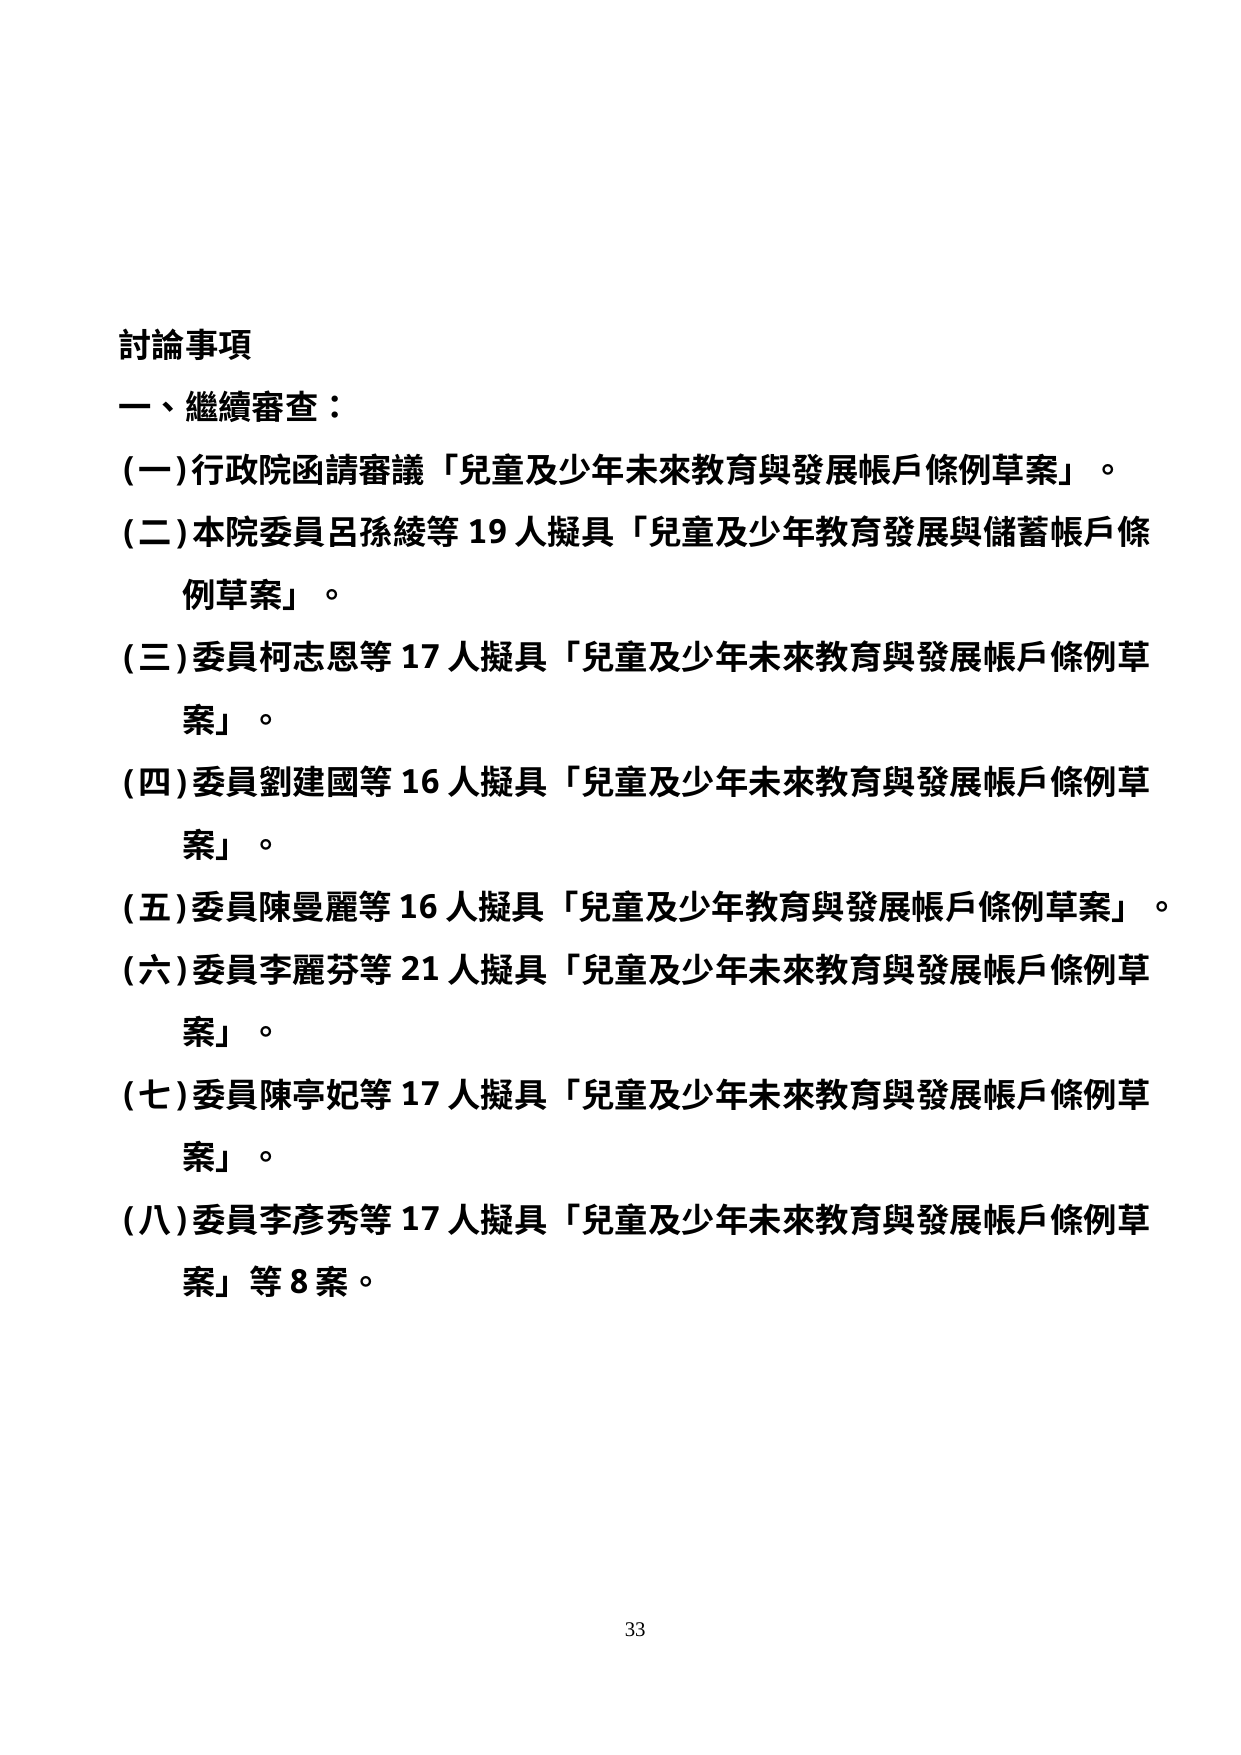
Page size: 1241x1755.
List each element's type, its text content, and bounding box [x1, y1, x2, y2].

text (六)委員李麗芬等21人擬具「兒童及少年未來教育與發展帳戶條例草案」。 [118, 926, 1152, 1051]
text (八)委員李彥秀等17人擬具「兒童及少年未來教育與發展帳戶條例草案」等8案。 [118, 1176, 1152, 1301]
text (四)委員劉建國等16人擬具「兒童及少年未來教育與發展帳戶條例草案」。 [118, 738, 1152, 863]
text (七)委員陳亭妃等17人擬具「兒童及少年未來教育與發展帳戶條例草案」。 [118, 1051, 1152, 1176]
text (二)本院委員呂孫綾等19人擬具「兒童及少年教育發展與儲蓄帳戶條例草案」。 [118, 488, 1152, 613]
text (五)委員陳曼麗等16人擬具「兒童及少年教育與發展帳戶條例草案」。 [118, 863, 1152, 926]
text 一、繼續審查： [118, 363, 1152, 426]
text (一)行政院函請審議「兒童及少年未來教育與發展帳戶條例草案」。 [118, 426, 1152, 488]
text (三)委員柯志恩等17人擬具「兒童及少年未來教育與發展帳戶條例草案」。 [118, 613, 1152, 738]
text 討論事項 [118, 301, 1152, 363]
